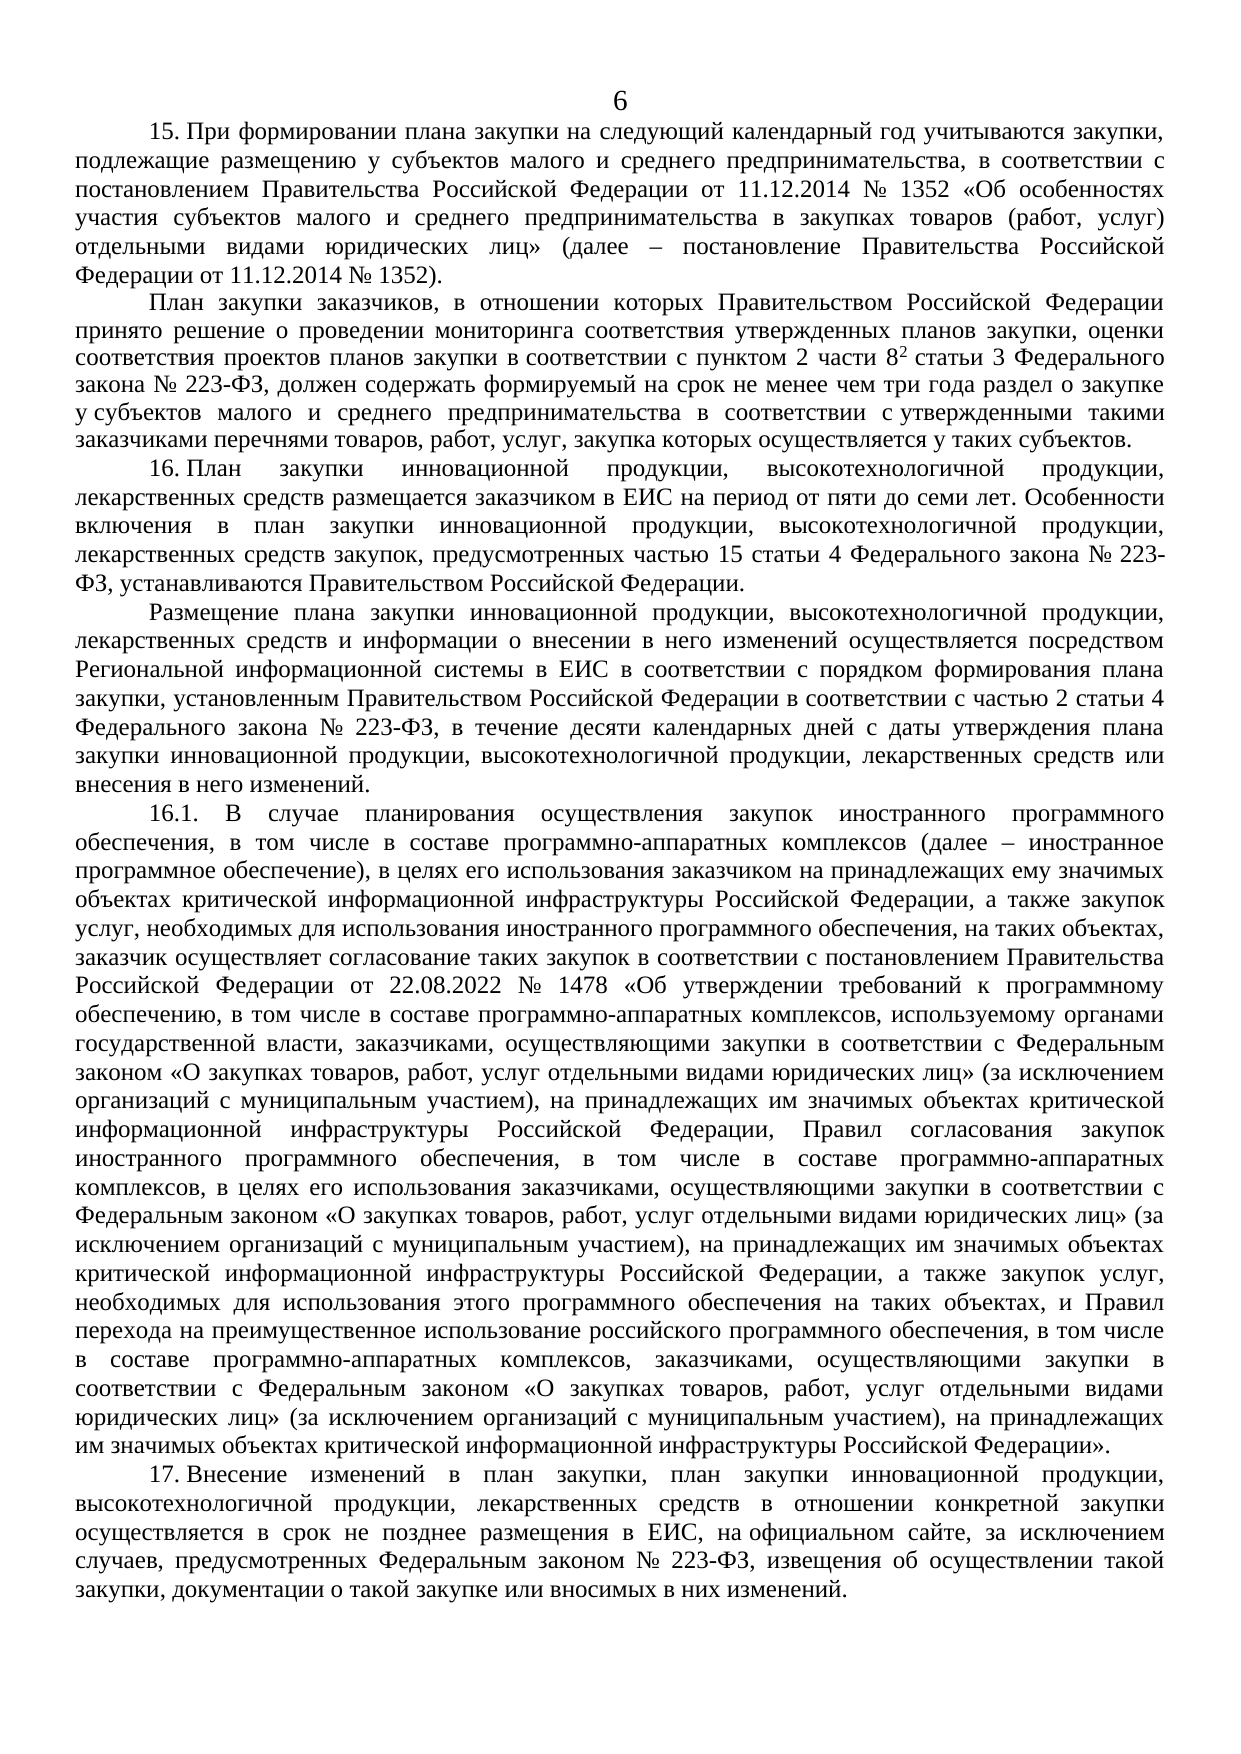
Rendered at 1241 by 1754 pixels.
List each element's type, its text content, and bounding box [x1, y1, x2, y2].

text 15. При формировании плана закупки на следующий календарный год учитываются закупки, подлежащие размещению у субъектов малого и среднего предпринимательства, в соответствии с постановлением Правительства Российской Федерации от 11.12.2014 № 1352 «Об особенностях участия субъектов малого и среднего предпринимательства в закупках товаров (работ, услуг) отдельными видами юридических лиц» (далее – постановление Правительства Российской Федерации от 11.12.2014 № 1352). [75, 116, 1165, 289]
text 16.1. В случае планирования осуществления закупок иностранного программного обеспечения, в том числе в составе программно-аппаратных комплексов (далее – иностранное программное обеспечение), в целях его использования заказчиком на принадлежащих ему значимых объектах критической информационной инфраструктуры Российской Федерации, а также закупок услуг, необходимых для использования иностранного программного обеспечения, на таких объектах, заказчик осуществляет согласование таких закупок в соответствии с постановлением Правительства Российской Федерации от 22.08.2022 № 1478 «Об утверждении требований к программному обеспечению, в том числе в составе программно-аппаратных комплексов, используемому органами государственной власти, заказчиками, осуществляющими закупки в соответствии с Федеральным законом «О закупках товаров, работ, услуг отдельными видами юридических лиц» (за исключением организаций с муниципальным участием), на принадлежащих им значимых объектах критической информационной инфраструктуры Российской Федерации, Правил согласования закупок иностранного программного обеспечения, в том числе в составе программно-аппаратных комплексов, в целях его использования заказчиками, осуществляющими закупки в соответствии с Федеральным законом «О закупках товаров, работ, услуг отдельными видами юридических лиц» (за исключением организаций с муниципальным участием), на принадлежащих им значимых объектах критической информационной инфраструктуры Российской Федерации, а также закупок услуг, необходимых для использования этого программного обеспечения на таких объектах, и Правил перехода на преимущественное использование российского программного обеспечения, в том числе в составе программно-аппаратных комплексов, заказчиками, осуществляющими закупки в соответствии с Федеральным законом «О закупках товаров, работ, услуг отдельными видами юридических лиц» (за исключением организаций с муниципальным участием), на принадлежащих им значимых объектах критической информационной инфраструктуры Российской Федерации». [75, 798, 1165, 1459]
text План закупки заказчиков, в отношении которых Правительством Российской Федерации принято решение о проведении мониторинга соответствия утвержденных планов закупки, оценки соответствия проектов планов закупки в соответствии с пунктом 2 части 82 статьи 3 Федерального закона № 223-ФЗ, должен содержать формируемый на срок не менее чем три года раздел о закупке у субъектов малого и среднего предпринимательства в соответствии с утвержденными такими заказчиками перечнями товаров, работ, услуг, закупка которых осуществляется у таких субъектов. [75, 289, 1165, 453]
text Размещение плана закупки инновационной продукции, высокотехнологичной продукции, лекарственных средств и информации о внесении в него изменений осуществляется посредством Региональной информационной системы в ЕИС в соответствии с порядком формирования плана закупки, установленным Правительством Российской Федерации в соответствии с частью 2 статьи 4 Федерального закона № 223-ФЗ, в течение десяти календарных дней с даты утверждения плана закупки инновационной продукции, высокотехнологичной продукции, лекарственных средств или внесения в него изменений. [75, 597, 1165, 798]
text 16. План закупки инновационной продукции, высокотехнологичной продукции, лекарственных средств размещается заказчиком в ЕИС на период от пяти до семи лет. Особенности включения в план закупки инновационной продукции, высокотехнологичной продукции, лекарственных средств закупок, предусмотренных частью 15 статьи 4 Федерального закона № 223-ФЗ, устанавливаются Правительством Российской Федерации. [75, 453, 1165, 597]
text 17. Внесение изменений в план закупки, план закупки инновационной продукции, высокотехнологичной продукции, лекарственных средств в отношении конкретной закупки осуществляется в срок не позднее размещения в ЕИС, на официальном сайте, за исключением случаев, предусмотренных Федеральным законом № 223-ФЗ, извещения об осуществлении такой закупки, документации о такой закупке или вносимых в них изменений. [75, 1459, 1165, 1603]
